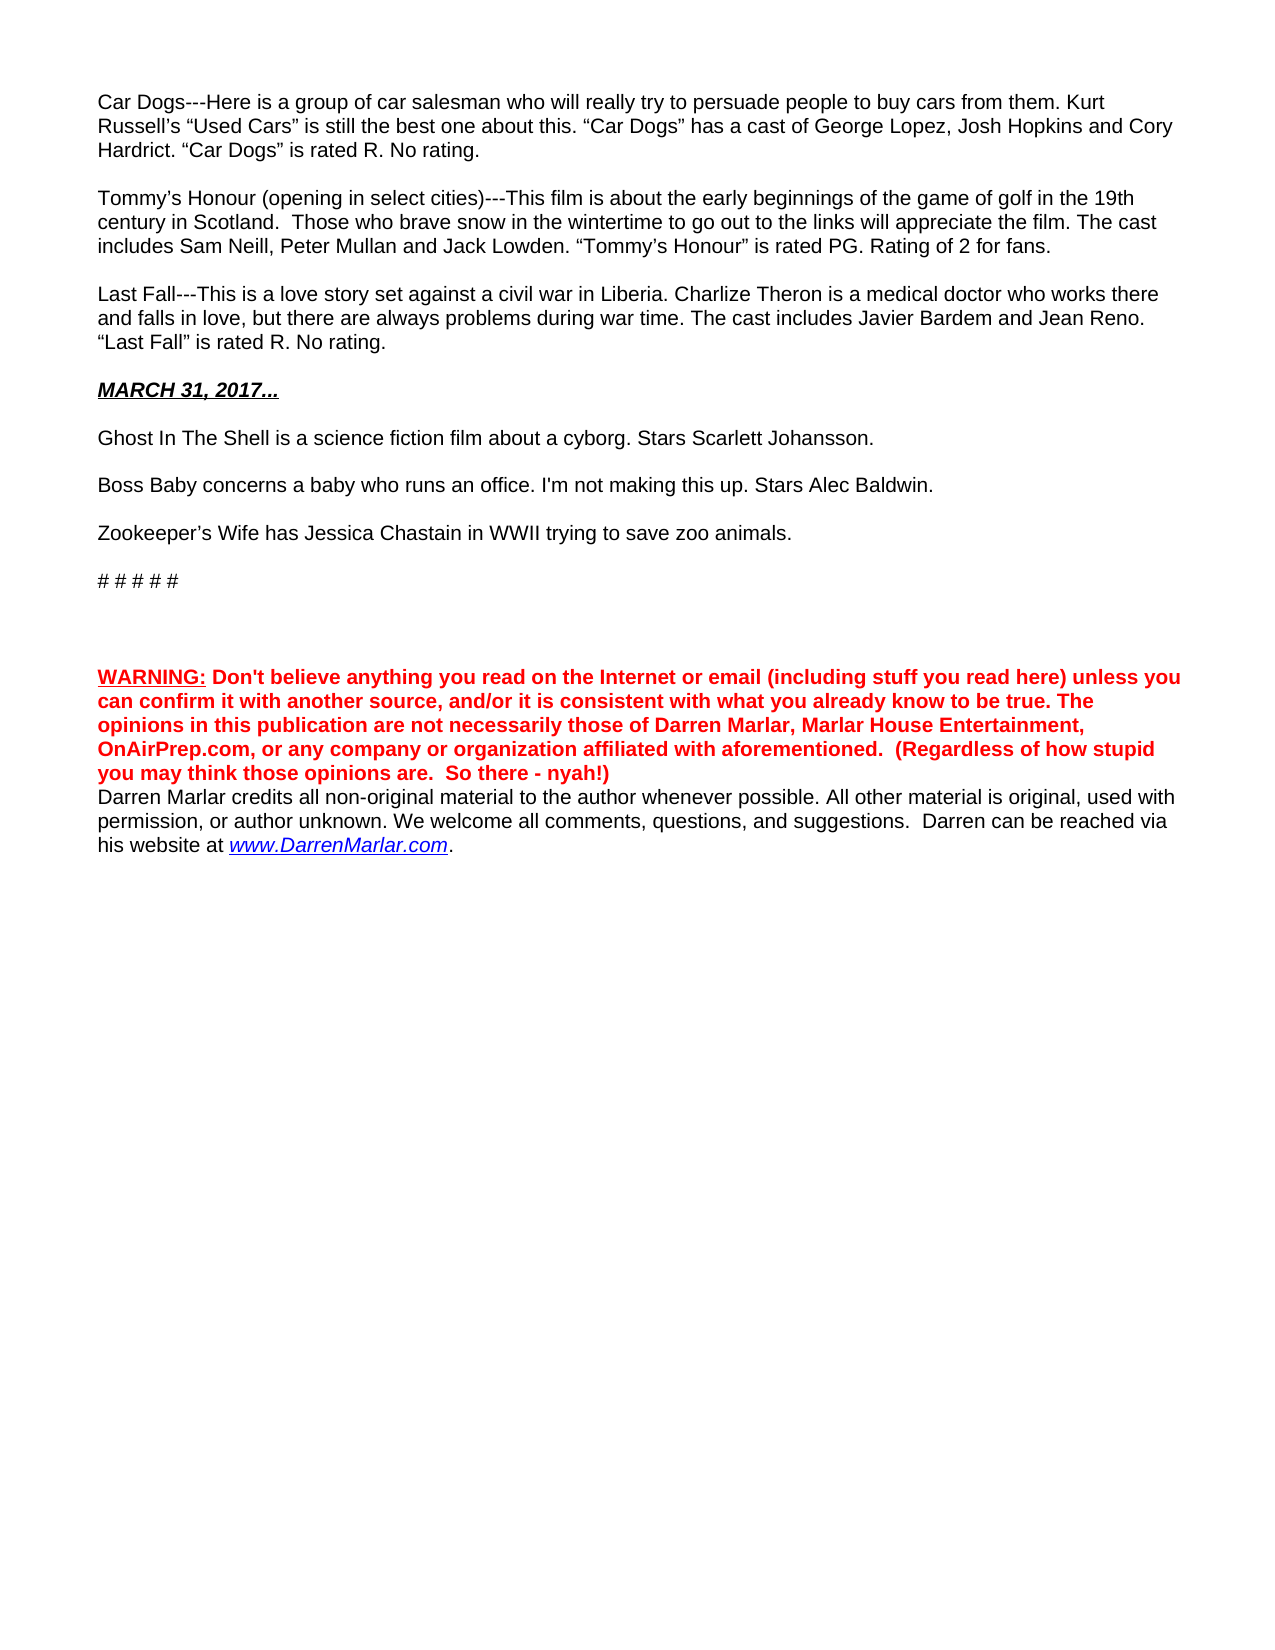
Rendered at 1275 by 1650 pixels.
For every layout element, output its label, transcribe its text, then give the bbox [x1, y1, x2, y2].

text # # # # # [97, 569, 1185, 593]
text Last Fall---This is a love story set against a civil war in Liberia. Charlize Theron is a medical doctor who works there and falls in love, but there are always problems during war time. The cast includes Javier Bardem and Jean Reno. “Last Fall” is rated R. No rating. [97, 282, 1185, 353]
text Ghost In The Shell is a science fiction film about a cyborg. Stars Scarlett Johansson. [97, 425, 1185, 449]
text MARCH 31, 2017... [97, 377, 1185, 401]
text Zookeeper’s Wife has Jessica Chastain in WWII trying to save zoo animals. [97, 521, 1185, 545]
text Boss Baby concerns a baby who runs an office. I'm not making this up. Stars Alec Baldwin. [97, 473, 1185, 497]
text Car Dogs---Here is a group of car salesman who will really try to persuade people to buy cars from them. Kurt Russell’s “Used Cars” is still the best one about this. “Car Dogs” has a cast of George Lopez, Josh Hopkins and Cory Hardrict. “Car Dogs” is rated R. No rating. [97, 90, 1185, 162]
text Tommy’s Honour (opening in select cities)---This film is about the early beginnings of the game of golf in the 19th century in Scotland. Those who brave snow in the wintertime to go out to the links will appreciate the film. The cast includes Sam Neill, Peter Mullan and Jack Lowden. “Tommy’s Honour” is rated PG. Rating of 2 for fans. [97, 186, 1185, 258]
text Darren Marlar credits all non-original material to the author whenever possible. All other material is original, used with permission, or author unknown. We welcome all comments, questions, and suggestions. Darren can be reached via his website at www.DarrenMarlar.com. [97, 785, 1185, 857]
text WARNING: Don't believe anything you read on the Internet or email (including stuff you read here) unless you can confirm it with another source, and/or it is consistent with what you already know to be true. The opinions in this publication are not necessarily those of Darren Marlar, Marlar House Entertainment, OnAirPrep.com, or any company or organization affiliated with aforementioned. (Regardless of how stupid you may think those opinions are. So there - nyah!) [97, 665, 1185, 785]
